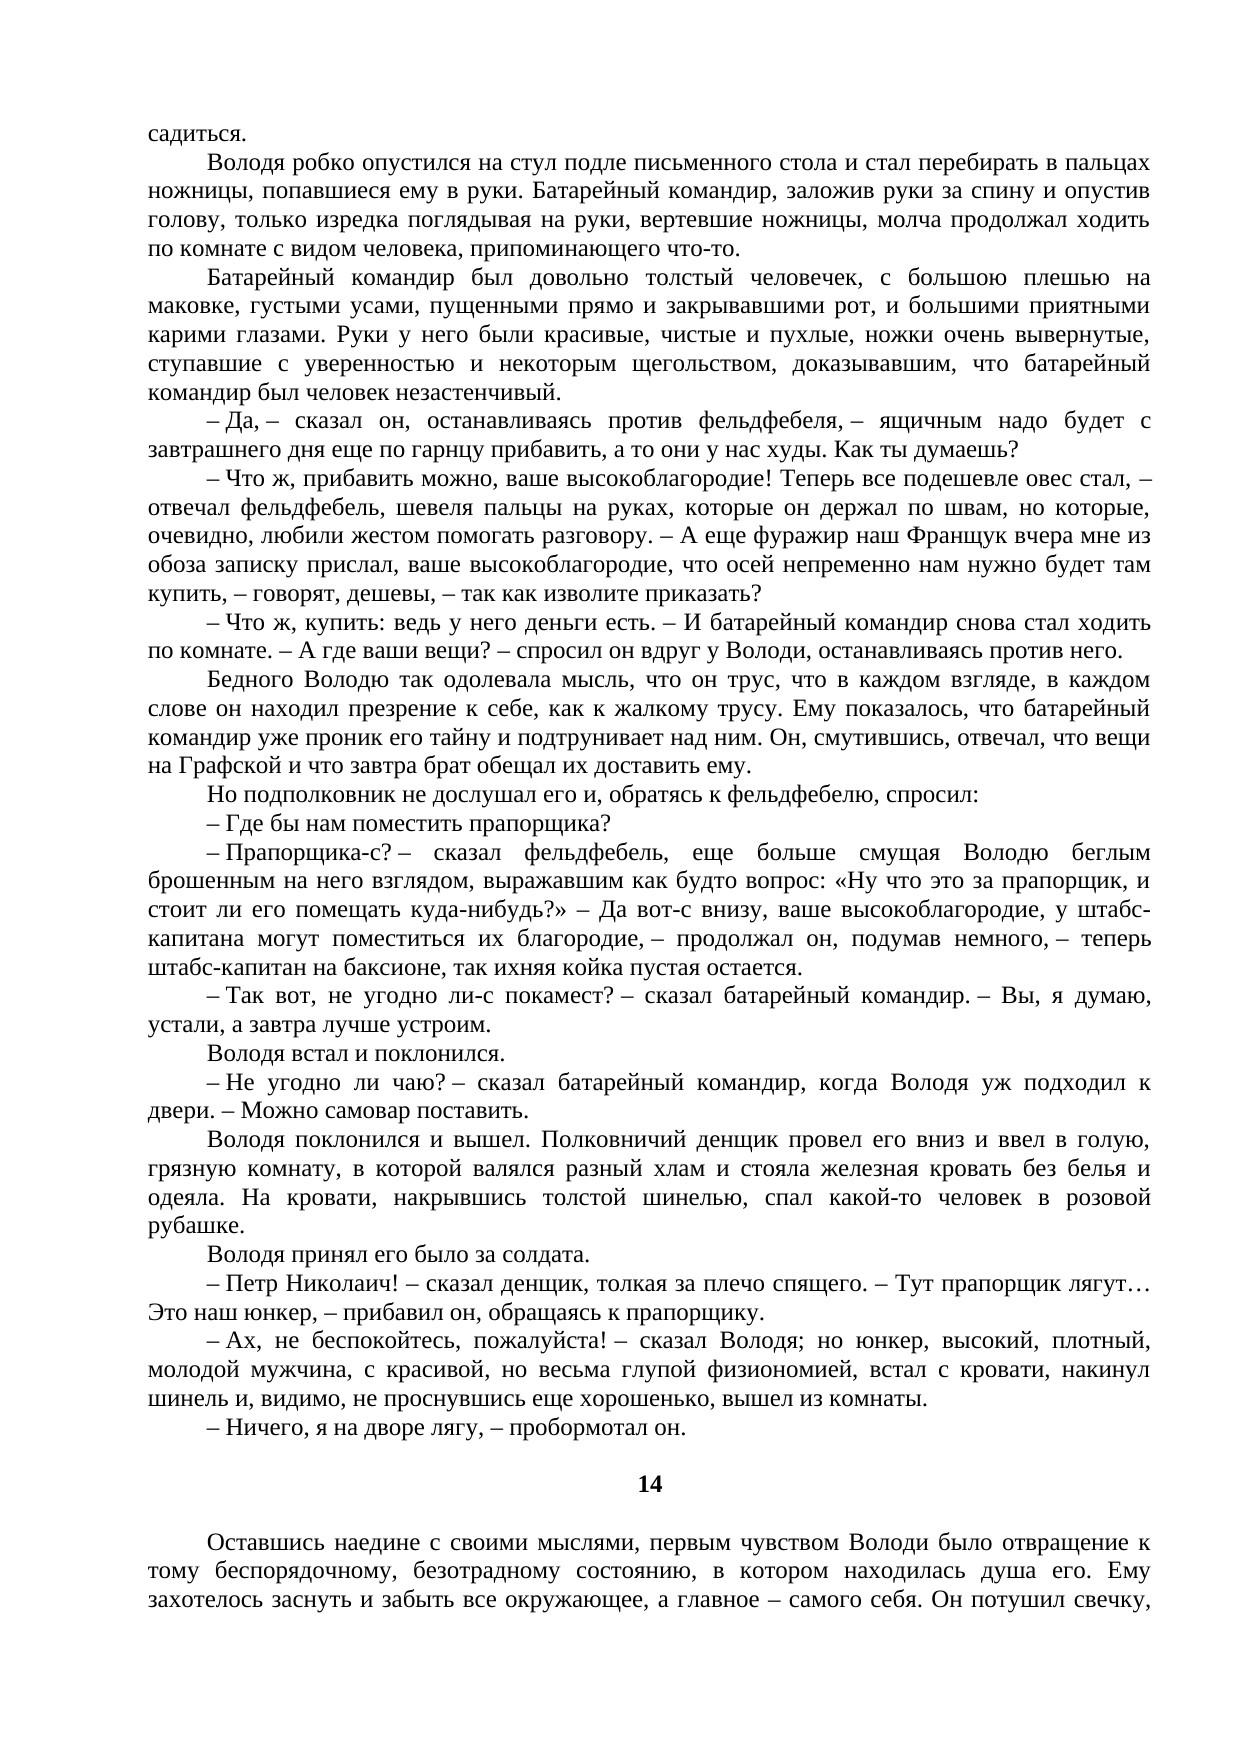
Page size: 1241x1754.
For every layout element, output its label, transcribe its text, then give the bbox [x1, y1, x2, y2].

text – Не угодно ли чаю? – сказал батарейный командир, когда Володя уж подходил к двери. – Можно самовар поставить. [148, 1067, 1152, 1124]
text – Так вот, не угодно ли-с покамест? – сказал батарейный командир. – Вы, я думаю, устали, а завтра лучше устроим. [148, 981, 1152, 1038]
text – Да, – сказал он, останавливаясь против фельдфебеля, – ящичным надо будет с завтрашнего дня еще по гарнцу прибавить, а то они у нас худы. Как ты думаешь? [148, 406, 1152, 463]
text – Петр Николаич! – сказал денщик, толкая за плечо спящего. – Тут прапорщик лягут… Это наш юнкер, – прибавил он, обращаясь к прапорщику. [148, 1268, 1152, 1326]
text – Прапорщика-с? – сказал фельдфебель, еще больше смущая Володю беглым брошенным на него взглядом, выражавшим как будто вопрос: «Ну что это за прапорщик, и стоит ли его помещать куда-нибудь?» – Да вот-с внизу, ваше высокоблагородие, у штабс-капитана могут поместиться их благородие, – продолжал он, подумав немного, – теперь штабс-капитан на баксионе, так ихняя койка пустая остается. [148, 837, 1152, 981]
text Оставшись наедине с своими мыслями, первым чувством Володи было отвращение к тому беспорядочному, безотрадному состоянию, в котором находилась душа его. Ему захотелось заснуть и забыть все окружающее, а главное – самого себя. Он потушил свечку, [148, 1527, 1152, 1613]
text Но подполковник не дослушал его и, обратясь к фельдфебелю, спросил: [148, 779, 1152, 808]
text садиться. [148, 118, 1152, 147]
text – Ничего, я на дворе лягу, – пробормотал он. [148, 1412, 1152, 1441]
text Володя робко опустился на стул подле письменного стола и стал перебирать в пальцах ножницы, попавшиеся ему в руки. Батарейный командир, заложив руки за спину и опустив голову, только изредка поглядывая на руки, вертевшие ножницы, молча продолжал ходить по комнате с видом человека, припоминающего что-то. [148, 147, 1152, 262]
text – Где бы нам поместить прапорщика? [148, 808, 1152, 837]
text – Что ж, купить: ведь у него деньги есть. – И батарейный командир снова стал ходить по комнате. – А где ваши вещи? – спросил он вдруг у Володи, останавливаясь против него. [148, 607, 1152, 664]
text Володя встал и поклонился. [148, 1038, 1152, 1067]
text Батарейный командир был довольно толстый человечек, с большою плешью на маковке, густыми усами, пущенными прямо и закрывавшими рот, и большими приятными карими глазами. Руки у него были красивые, чистые и пухлые, ножки очень вывернутые, ступавшие с уверенностью и некоторым щегольством, доказывавшим, что батарейный командир был человек незастенчивый. [148, 262, 1152, 406]
text Володя принял его было за солдата. [148, 1239, 1152, 1268]
text – Ах, не беспокойтесь, пожалуйста! – сказал Володя; но юнкер, высокий, плотный, молодой мужчина, с красивой, но весьма глупой физиономией, встал с кровати, накинул шинель и, видимо, не проснувшись еще хорошенько, вышел из комнаты. [148, 1326, 1152, 1412]
text Бедного Володю так одолевала мысль, что он трус, что в каждом взгляде, в каждом слове он находил презрение к себе, как к жалкому трусу. Ему показалось, что батарейный командир уже проник его тайну и подтрунивает над ним. Он, смутившись, отвечал, что вещи на Графской и что завтра брат обещал их доставить ему. [148, 664, 1152, 779]
text Володя поклонился и вышел. Полковничий денщик провел его вниз и ввел в голую, грязную комнату, в которой валялся разный хлам и стояла железная кровать без белья и одеяла. На кровати, накрывшись толстой шинелью, спал какой-то человек в розовой рубашке. [148, 1124, 1152, 1239]
text – Что ж, прибавить можно, ваше высокоблагородие! Теперь все подешевле овес стал, – отвечал фельдфебель, шевеля пальцы на руках, которые он держал по швам, но которые, очевидно, любили жестом помогать разговору. – А еще фуражир наш Франщук вчера мне из обоза записку прислал, ваше высокоблагородие, что осей непременно нам нужно будет там купить, – говорят, дешевы, – так как изволите приказать? [148, 463, 1152, 607]
subtitle 14 [148, 1469, 1152, 1498]
